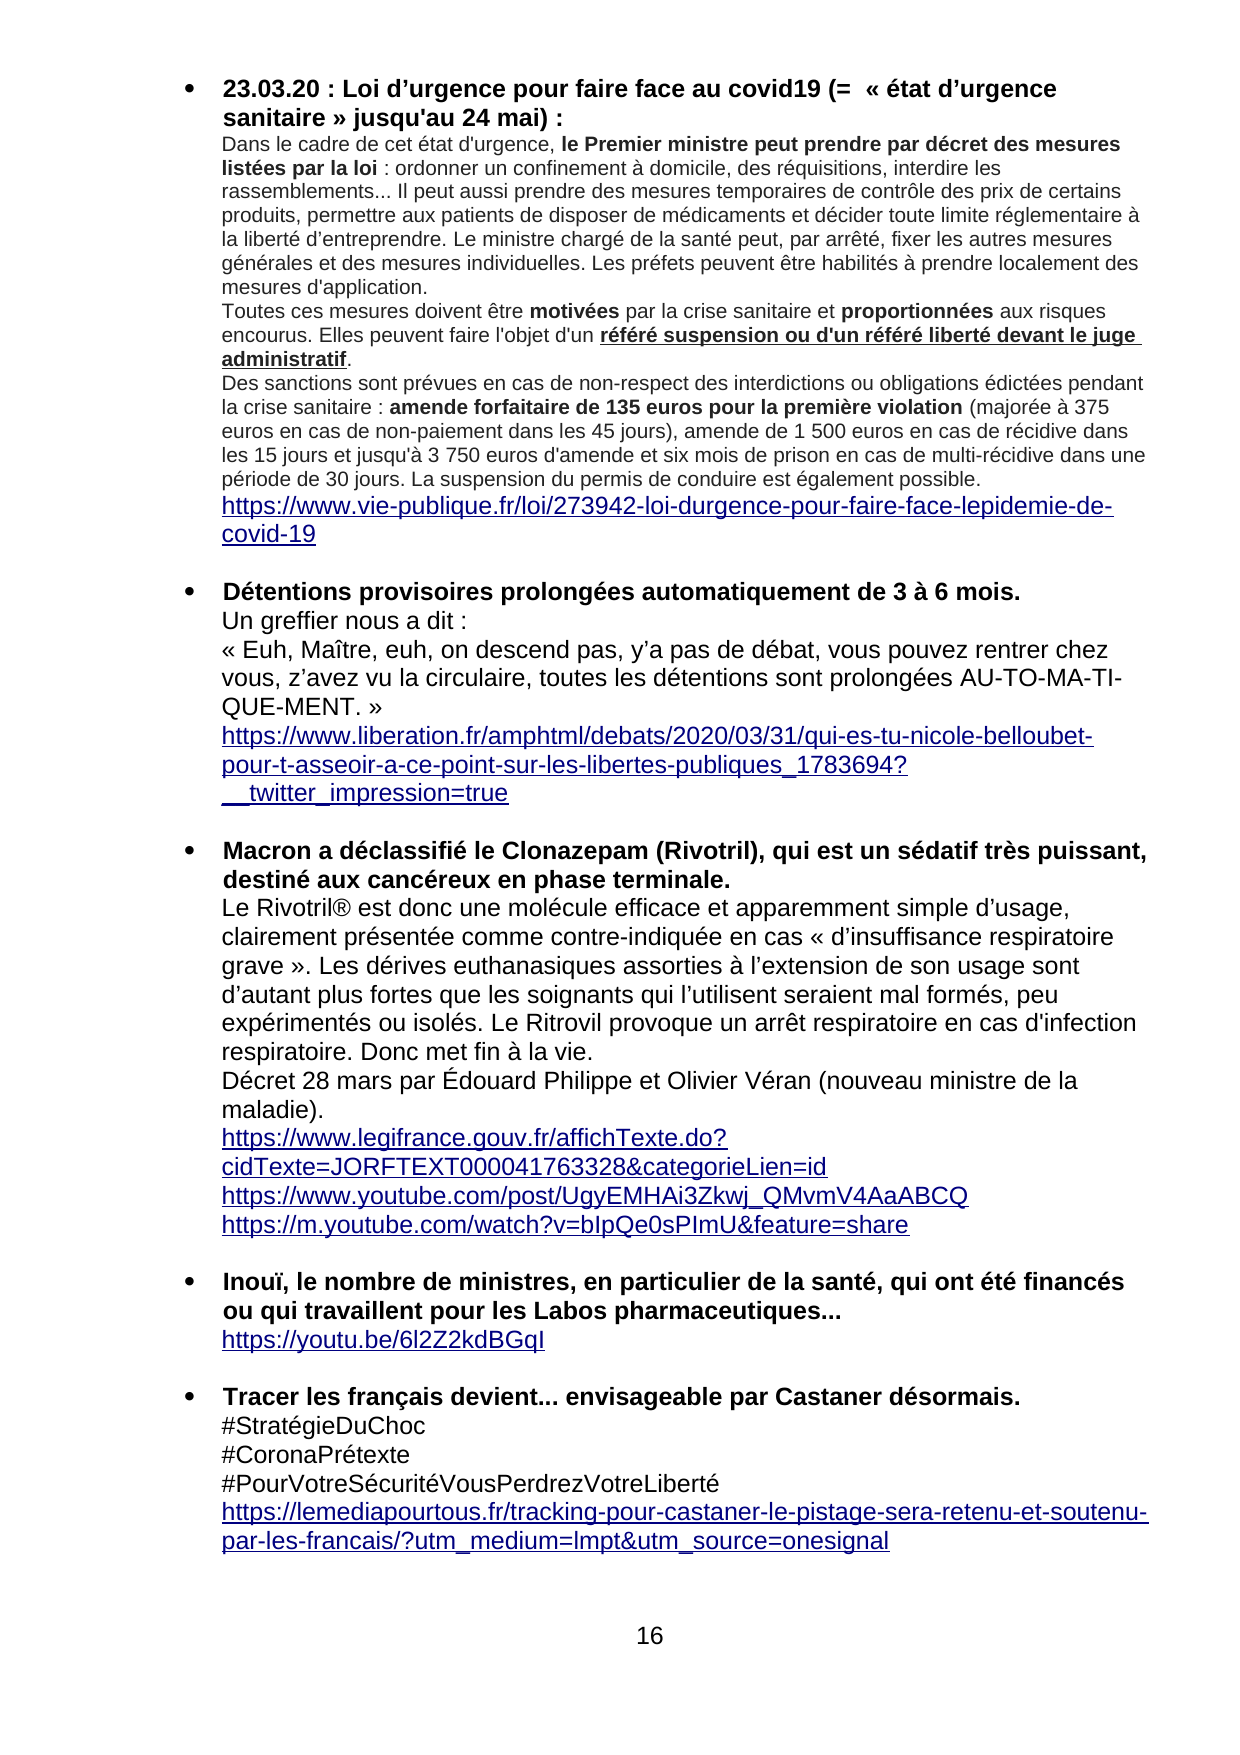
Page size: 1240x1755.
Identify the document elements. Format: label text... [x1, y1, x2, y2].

text Un greffier nous a dit : [148, 606, 1152, 634]
text #PourVotreSécuritéVousPerdrezVotreLiberté [148, 1469, 1152, 1497]
list Inouï, le nombre de ministres, en particulier de la santé, qui ont été financés ou qui travaillent pour les Labos pharmaceutiques... [185, 1267, 1152, 1325]
text https://www.vie-publique.fr/loi/273942-loi-durgence-pour-faire-face-lepidemie-de-covid-19 [221, 491, 1152, 548]
list Détentions provisoires prolongées automatiquement de 3 à 6 mois. [185, 577, 1152, 606]
text https://m.youtube.com/watch?v=bIpQe0sPImU&feature=share [148, 1210, 1152, 1238]
list 23.03.20 : Loi d’urgence pour faire face au covid19 (= « état d’urgence sanitaire » jusqu'au 24 mai) : [185, 74, 1152, 131]
text Des sanctions sont prévues en cas de non-respect des interdictions ou obligations édictées pendant la crise sanitaire : amende forfaitaire de 135 euros pour la première violation (majorée à 375 euros en cas de non-paiement dans les 45 jours), amende de 1 500 euros en cas de récidive dans les 15 jours et jusqu'à 3 750 euros d'amende et six mois de prison en cas de multi-récidive dans une période de 30 jours. La suspension du permis de conduire est également possible. [221, 371, 1152, 491]
text Décret 28 mars par Édouard Philippe et Olivier Véran (nouveau ministre de la maladie). [221, 1066, 1152, 1123]
text https://www.liberation.fr/amphtml/debats/2020/03/31/qui-es-tu-nicole-belloubet-pour-t-asseoir-a-ce-point-sur-les-libertes-publiques_1783694?__twitter_impression=true [221, 721, 1152, 807]
text https://www.legifrance.gouv.fr/affichTexte.do?cidTexte=JORFTEXT000041763328&categorieLien=id [221, 1123, 1152, 1181]
text « Euh, Maître, euh, on descend pas, y’a pas de débat, vous pouvez rentrer chez vous, z’avez vu la circulaire, toutes les détentions sont prolongées AU-TO-MA-TI-QUE-MENT. » [221, 634, 1152, 721]
list Macron a déclassifié le Clonazepam (Rivotril), qui est un sédatif très puissant, destiné aux cancéreux en phase terminale. [185, 836, 1152, 893]
text https://youtu.be/6l2Z2kdBGqI [148, 1325, 1152, 1353]
text Le Rivotril® est donc une molécule efficace et apparemment simple d’usage, clairement présentée comme contre-indiquée en cas « d’insuffisance respiratoire grave ». Les dérives euthanasiques assorties à l’extension de son usage sont d’autant plus fortes que les soignants qui l’utilisent seraient mal formés, peu expérimentés ou isolés. Le Ritrovil provoque un arrêt respiratoire en cas d'infection respiratoire. Donc met fin à la vie. [221, 893, 1152, 1066]
text #StratégieDuChoc [148, 1411, 1152, 1440]
list Tracer les français devient... envisageable par Castaner désormais. [185, 1382, 1152, 1411]
text #CoronaPrétexte [148, 1440, 1152, 1469]
text https://www.youtube.com/post/UgyEMHAi3Zkwj_QMvmV4AaABCQ [148, 1181, 1152, 1210]
text Dans le cadre de cet état d'urgence, le Premier ministre peut prendre par décret des mesures listées par la loi : ordonner un confinement à domicile, des réquisitions, interdire les rassemblements... Il peut aussi prendre des mesures temporaires de contrôle des prix de certains produits, permettre aux patients de disposer de médicaments et décider toute limite réglementaire à la liberté d’entreprendre. Le ministre chargé de la santé peut, par arrêté, fixer les autres mesures générales et des mesures individuelles. Les préfets peuvent être habilités à prendre localement des mesures d'application. [221, 131, 1152, 299]
text Toutes ces mesures doivent être motivées par la crise sanitaire et proportionnées aux risques encourus. Elles peuvent faire l'objet d'un référé suspension ou d'un référé liberté devant le juge administratif. [221, 299, 1152, 371]
text https://lemediapourtous.fr/tracking-pour-castaner-le-pistage-sera-retenu-et-soutenu-par-les-francais/?utm_medium=lmpt&utm_source=onesignal [221, 1497, 1152, 1555]
